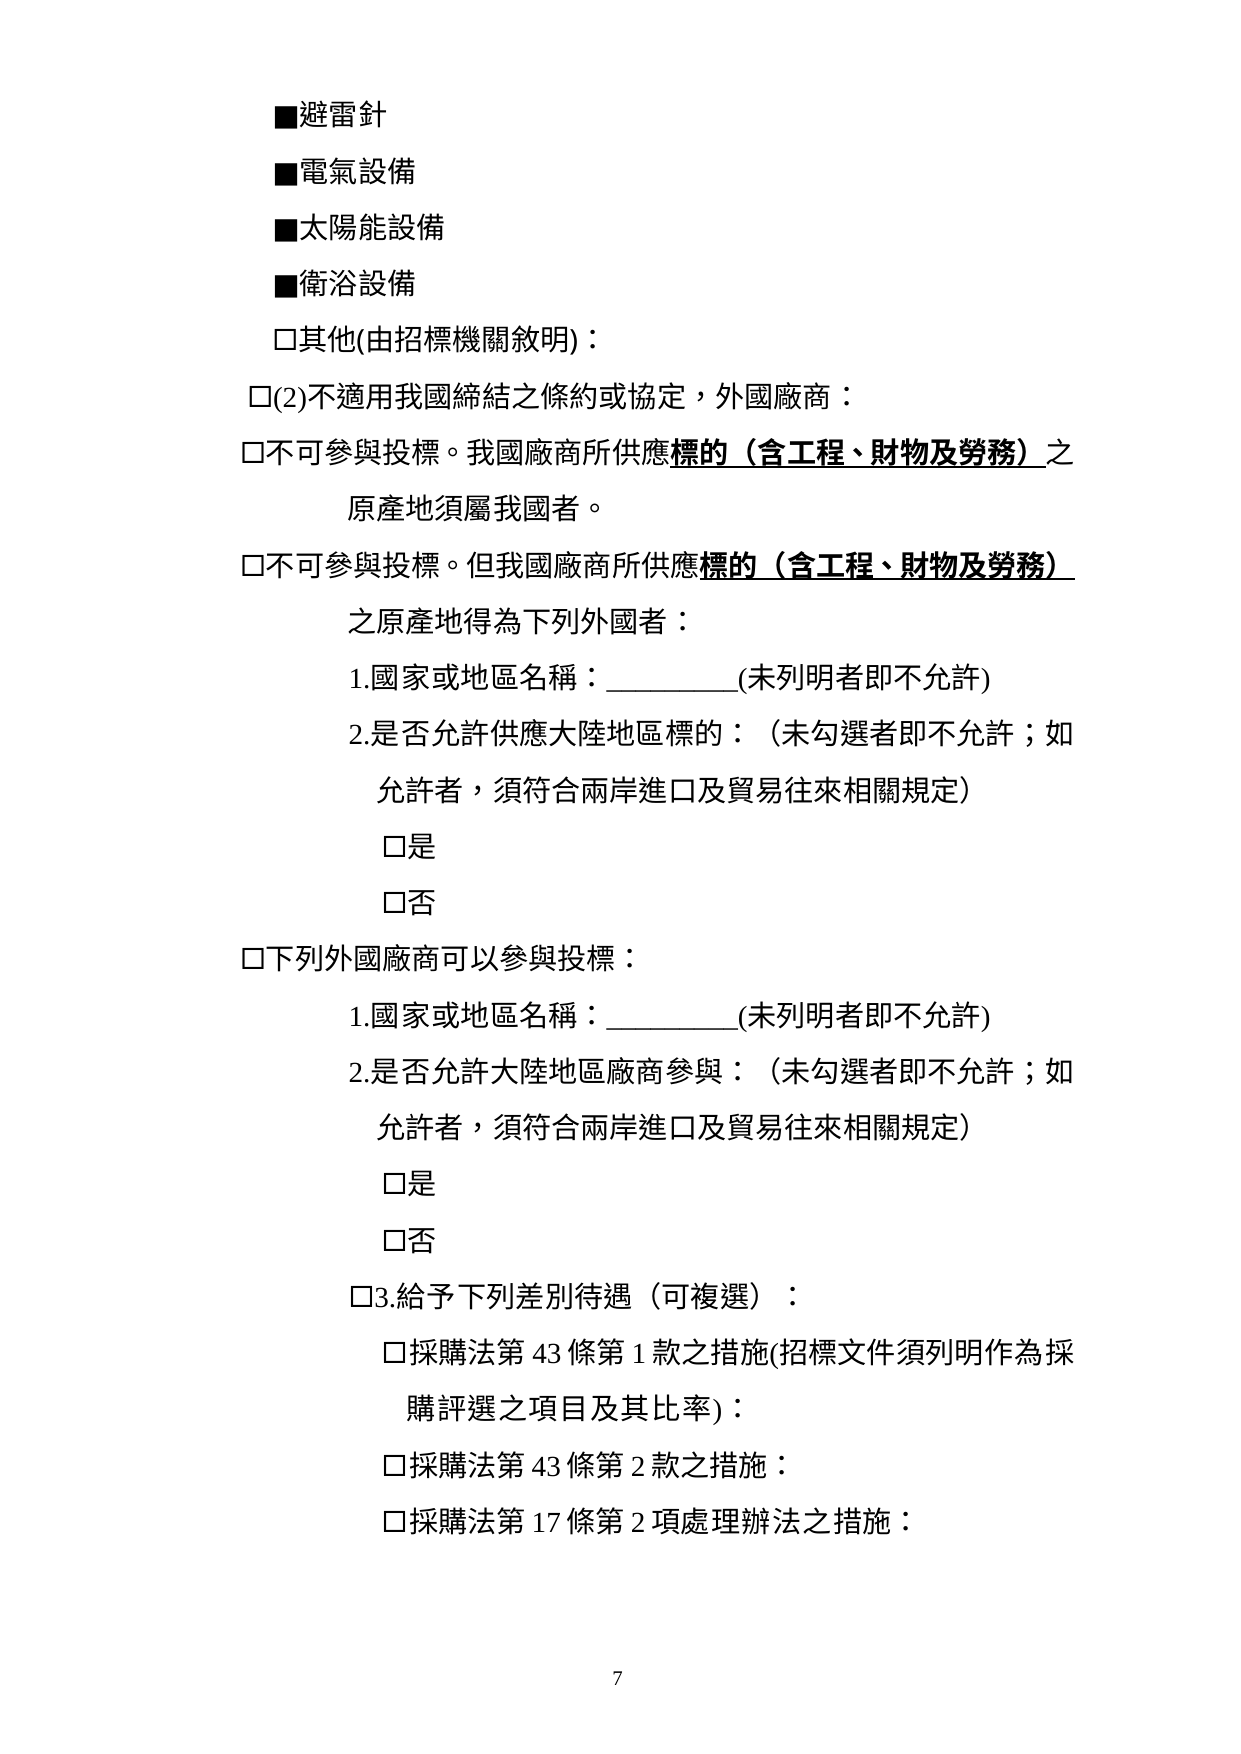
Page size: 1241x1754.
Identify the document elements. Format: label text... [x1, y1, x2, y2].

text 否 [381, 1210, 1075, 1266]
text 採購法第43條第2款之措施： [381, 1435, 1075, 1491]
text 其他(由招標機關敘明)： [272, 310, 1075, 366]
text 3.給予下列差別待遇（可複選）： [348, 1266, 1075, 1323]
text (2)不適用我國締結之條約或協定，外國廠商： [247, 366, 1075, 423]
text 下列外國廠商可以參與投標： [159, 929, 1075, 985]
text 採購法第43條第1款之措施(招標文件須列明作為採購評選之項目及其比率)： [381, 1323, 1075, 1435]
text 不可參與投標。但我國廠商所供應標的（含工程、財物及勞務）之原產地得為下列外國者： [159, 535, 1075, 648]
text 採購法第17條第2項處理辦法之措施： [381, 1491, 1075, 1548]
text 否 [381, 873, 1075, 929]
text 1.國家或地區名稱：_________(未列明者即不允許) [348, 648, 1075, 704]
text ■避雷針 [272, 85, 1075, 141]
text ■衛浴設備 [272, 254, 1075, 310]
text 1.國家或地區名稱：_________(未列明者即不允許) [348, 985, 1075, 1041]
text 2.是否允許大陸地區廠商參與：（未勾選者即不允許；如允許者，須符合兩岸進口及貿易往來相關規定） [348, 1041, 1075, 1154]
text 是 [381, 1154, 1075, 1210]
text 是 [381, 816, 1075, 873]
text ■太陽能設備 [272, 198, 1075, 254]
text ■電氣設備 [272, 141, 1075, 198]
text 2.是否允許供應大陸地區標的：（未勾選者即不允許；如允許者，須符合兩岸進口及貿易往來相關規定） [348, 704, 1075, 816]
text 不可參與投標。我國廠商所供應標的（含工程、財物及勞務）之原產地須屬我國者。 [159, 423, 1075, 535]
